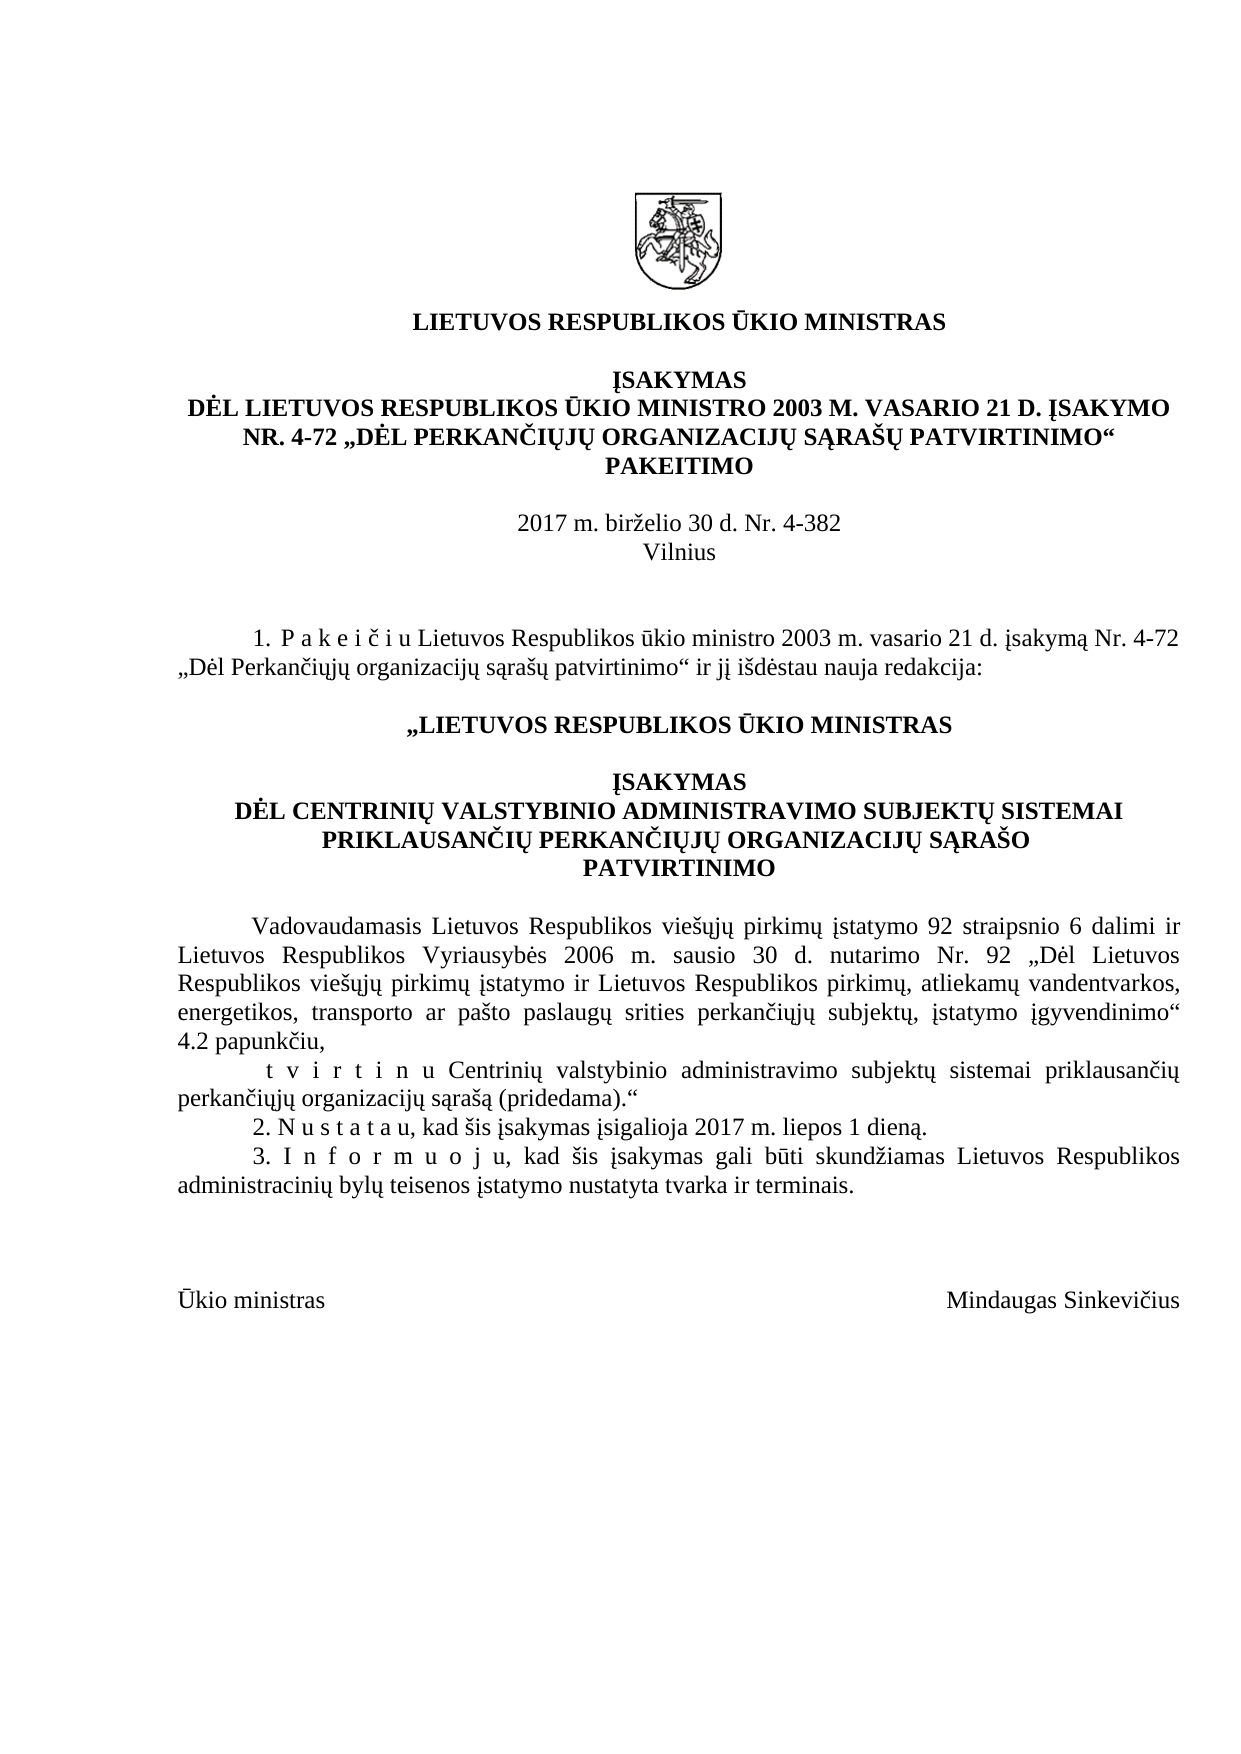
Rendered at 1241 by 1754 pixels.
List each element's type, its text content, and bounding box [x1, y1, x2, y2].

text Vilnius [177, 537, 1181, 566]
text 2017 m. birželio 30 d. Nr. 4-382 [177, 508, 1181, 537]
text ĮSAKYMAS [177, 767, 1181, 796]
text 2. N u s t a t a u, kad šis įsakymas įsigalioja 2017 m. liepos 1 dieną. [177, 1112, 1181, 1141]
text t v i r t i n u Centrinių valstybinio administravimo subjektų sistemai priklausančių perkančiųjų organizacijų sąrašą (pridedama).“ [177, 1055, 1181, 1112]
text Ūkio ministras Mindaugas Sinkevičius [177, 1285, 1181, 1313]
text įsakymas [177, 365, 1181, 393]
text „LIETUVOS RESPUBLIKOS ŪKIO MINISTRAS [177, 710, 1181, 738]
text 1. P a k e i č i u Lietuvos Respublikos ūkio ministro 2003 m. vasario 21 d. įsakymą Nr. 4-72 „Dėl Perkančiųjų organizacijų sąrašų patvirtinimo“ ir jį išdėstau nauja redakcija: [177, 623, 1181, 681]
text LIETUVOS RESPUBLIKOS ŪKIO MINISTRAS [177, 307, 1181, 336]
text Vadovaudamasis Lietuvos Respublikos viešųjų pirkimų įstatymo 92 straipsnio 6 dalimi ir Lietuvos Respublikos Vyriausybės 2006 m. sausio 30 d. nutarimo Nr. 92 „Dėl Lietuvos Respublikos viešųjų pirkimų įstatymo ir Lietuvos Respublikos pirkimų, atliekamų vandentvarkos, energetikos, transporto ar pašto paslaugų srities perkančiųjų subjektų, įstatymo įgyvendinimo“ 4.2 papunkčiu, [177, 911, 1181, 1055]
text DĖL CENTRINIŲ VALSTYBINIO ADMINISTRAVIMO SUBJEKTŲ SISTEMAI PRIKLAUSANČIŲ PERKANČIŲJŲ ORGANIZACIJŲ SĄRAŠO [177, 796, 1181, 853]
text DĖL LIETUVOS RESPUBLIKOS ŪKIO MINISTRO 2003 M. VASARIO 21 D. ĮSAKYMO NR. 4-72 „DĖL PERKANČIŲJŲ ORGANIZACIJŲ SĄRAŠŲ PATVIRTINIMO“ PAKEITIMO [177, 393, 1181, 480]
text PATVIRTINIMO [177, 853, 1181, 882]
text 3. I n f o r m u o j u, kad šis įsakymas gali būti skundžiamas Lietuvos Respublikos administracinių bylų teisenos įstatymo nustatyta tvarka ir terminais. [177, 1141, 1181, 1198]
